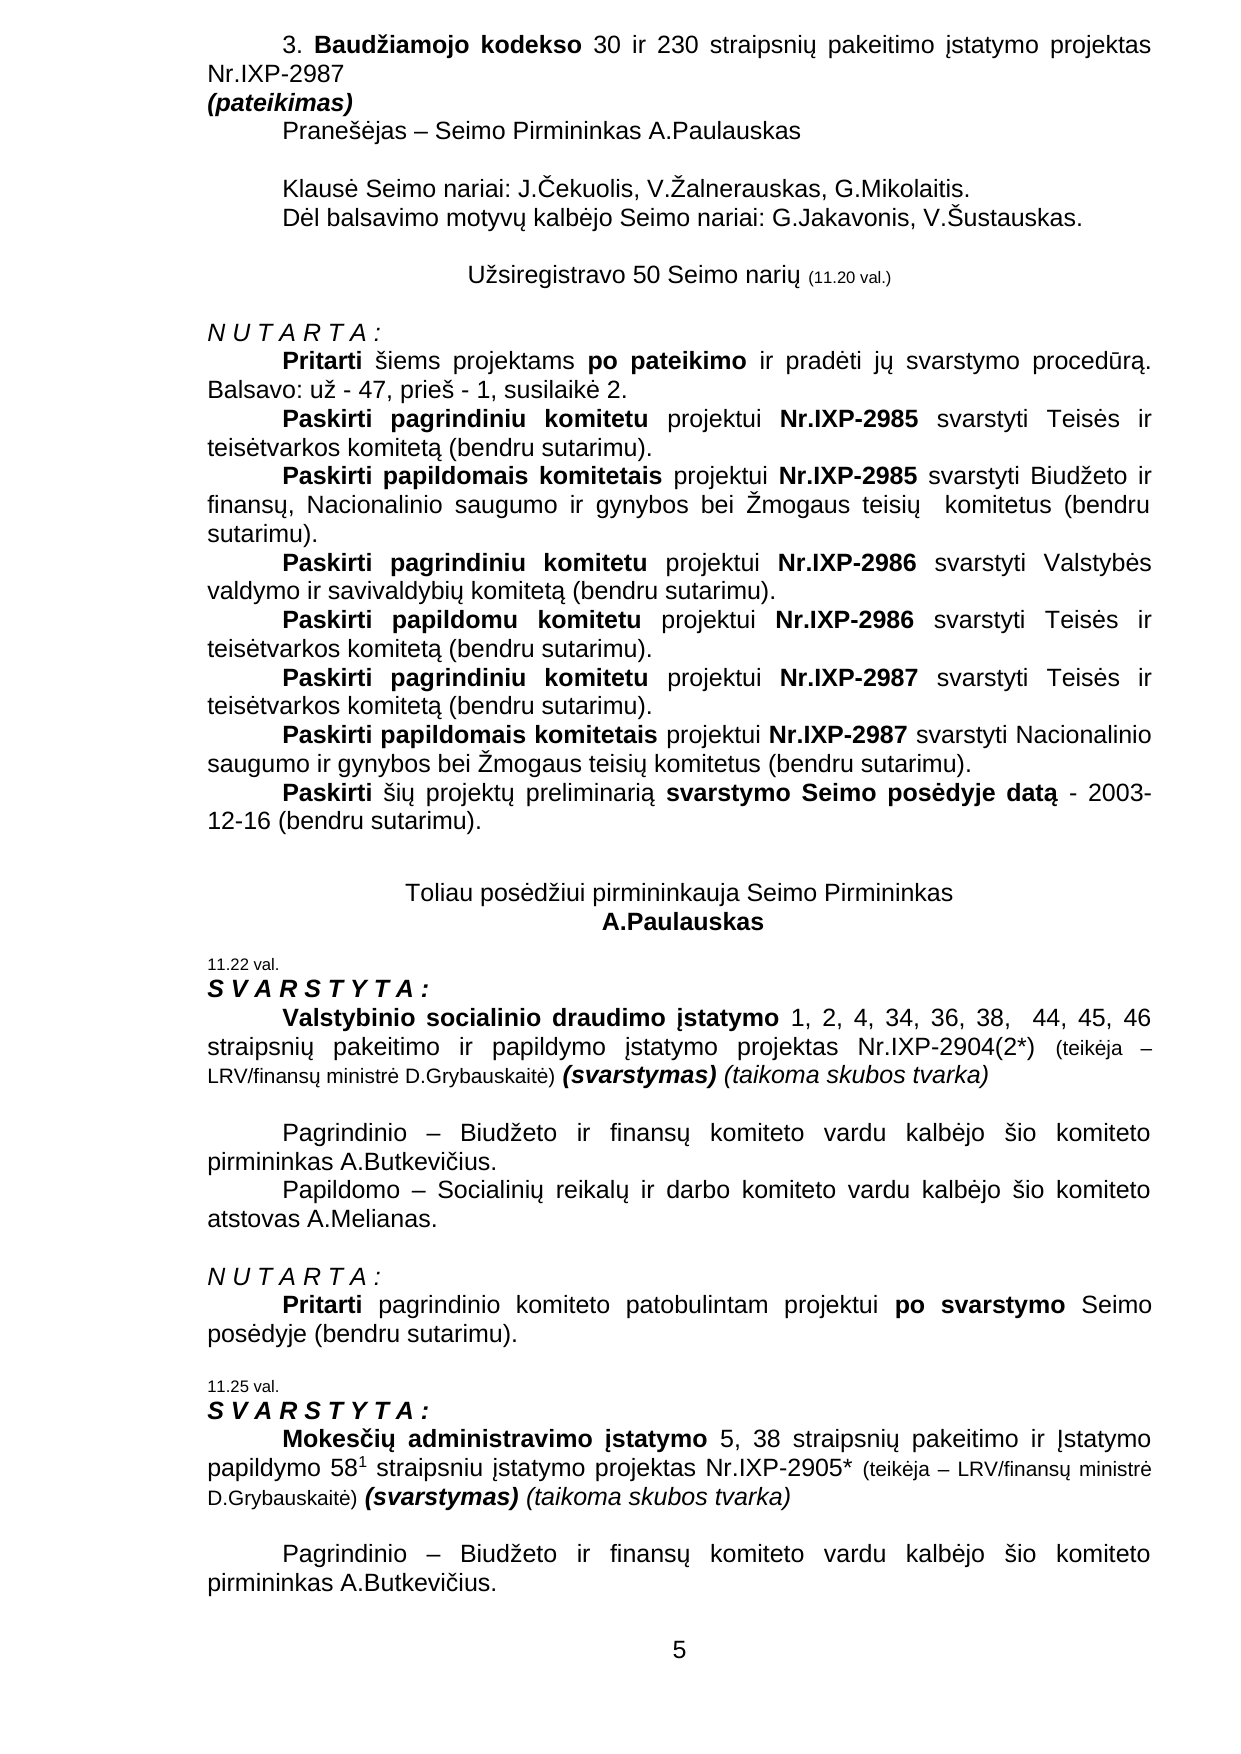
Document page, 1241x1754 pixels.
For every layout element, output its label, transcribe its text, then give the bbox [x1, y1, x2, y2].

text Valstybinio socialinio draudimo įstatymo 1, 2, 4, 34, 36, 38, 44, 45, 46 straipsnių pakeitimo ir papildymo įstatymo projektas Nr.IXP-2904(2*) (teikėja – LRV/finansų ministrė D.Grybauskaitė) (svarstymas) (taikoma skubos tvarka) [207, 1003, 1152, 1089]
text Paskirti papildomais komitetais projektui Nr.IXP-2987 svarstyti Nacionalinio saugumo ir gynybos bei Žmogaus teisių komitetus (bendru sutarimu). [207, 720, 1152, 777]
text A.Paulauskas [207, 907, 1152, 936]
text Pritarti šiems projektams po pateikimo ir pradėti jų svarstymo procedūrą. Balsavo: už - 47, prieš - 1, susilaikė 2. [207, 346, 1152, 404]
text Dėl balsavimo motyvų kalbėjo Seimo nariai: G.Jakavonis, V.Šustauskas. [207, 202, 1152, 231]
text Paskirti pagrindiniu komitetu projektui Nr.IXP-2986 svarstyti Valstybės valdymo ir savivaldybių komitetą (bendru sutarimu). [207, 547, 1152, 605]
text 3. Baudžiamojo kodekso 30 ir 230 straipsnių pakeitimo įstatymo projektas Nr.IXP-2987 [207, 30, 1152, 87]
text Pritarti pagrindinio komiteto patobulintam projektui po svarstymo Seimo posėdyje (bendru sutarimu). [207, 1290, 1152, 1348]
text Pagrindinio – Biudžeto ir finansų komiteto vardu kalbėjo šio komiteto pirmininkas A.Butkevičius. [207, 1539, 1152, 1597]
text Klausė Seimo nariai: J.Čekuolis, V.Žalnerauskas, G.Mikolaitis. [207, 174, 1152, 202]
text 11.22 val. [207, 955, 1152, 974]
text 11.25 val. [207, 1376, 1152, 1396]
text (pateikimas) [207, 87, 1152, 116]
text Pagrindinio – Biudžeto ir finansų komiteto vardu kalbėjo šio komiteto pirmininkas A.Butkevičius. [207, 1118, 1152, 1175]
text Paskirti pagrindiniu komitetu projektui Nr.IXP-2987 svarstyti Teisės ir teisėtvarkos komitetą (bendru sutarimu). [207, 662, 1152, 720]
text Paskirti šių projektų preliminarią svarstymo Seimo posėdyje datą - 2003-12-16 (bendru sutarimu). [207, 777, 1152, 835]
text Paskirti pagrindiniu komitetu projektui Nr.IXP-2985 svarstyti Teisės ir teisėtvarkos komitetą (bendru sutarimu). [207, 404, 1152, 461]
text Užsiregistravo 50 Seimo narių (11.20 val.) [207, 260, 1152, 289]
text S V A R S T Y T A : [207, 1396, 1152, 1424]
text Mokesčių administravimo įstatymo 5, 38 straipsnių pakeitimo ir Įstatymo papildymo 581 straipsniu įstatymo projektas Nr.IXP-2905* (teikėja – LRV/finansų ministrė D.Grybauskaitė) (svarstymas) (taikoma skubos tvarka) [207, 1424, 1152, 1511]
text N U T A R T A : [207, 317, 1152, 346]
text Paskirti papildomais komitetais projektui Nr.IXP-2985 svarstyti Biudžeto ir finansų, Nacionalinio saugumo ir gynybos bei Žmogaus teisių komitetus (bendru sutarimu). [207, 461, 1152, 547]
text Paskirti papildomu komitetu projektui Nr.IXP-2986 svarstyti Teisės ir teisėtvarkos komitetą (bendru sutarimu). [207, 605, 1152, 662]
text Pranešėjas – Seimo Pirmininkas A.Paulauskas [207, 116, 1152, 145]
text N U T A R T A : [207, 1261, 1152, 1290]
text Papildomo – Socialinių reikalų ir darbo komiteto vardu kalbėjo šio komiteto atstovas A.Melianas. [207, 1175, 1152, 1233]
text S V A R S T Y T A : [207, 974, 1152, 1003]
text Toliau posėdžiui pirmininkauja Seimo Pirmininkas [207, 878, 1152, 907]
